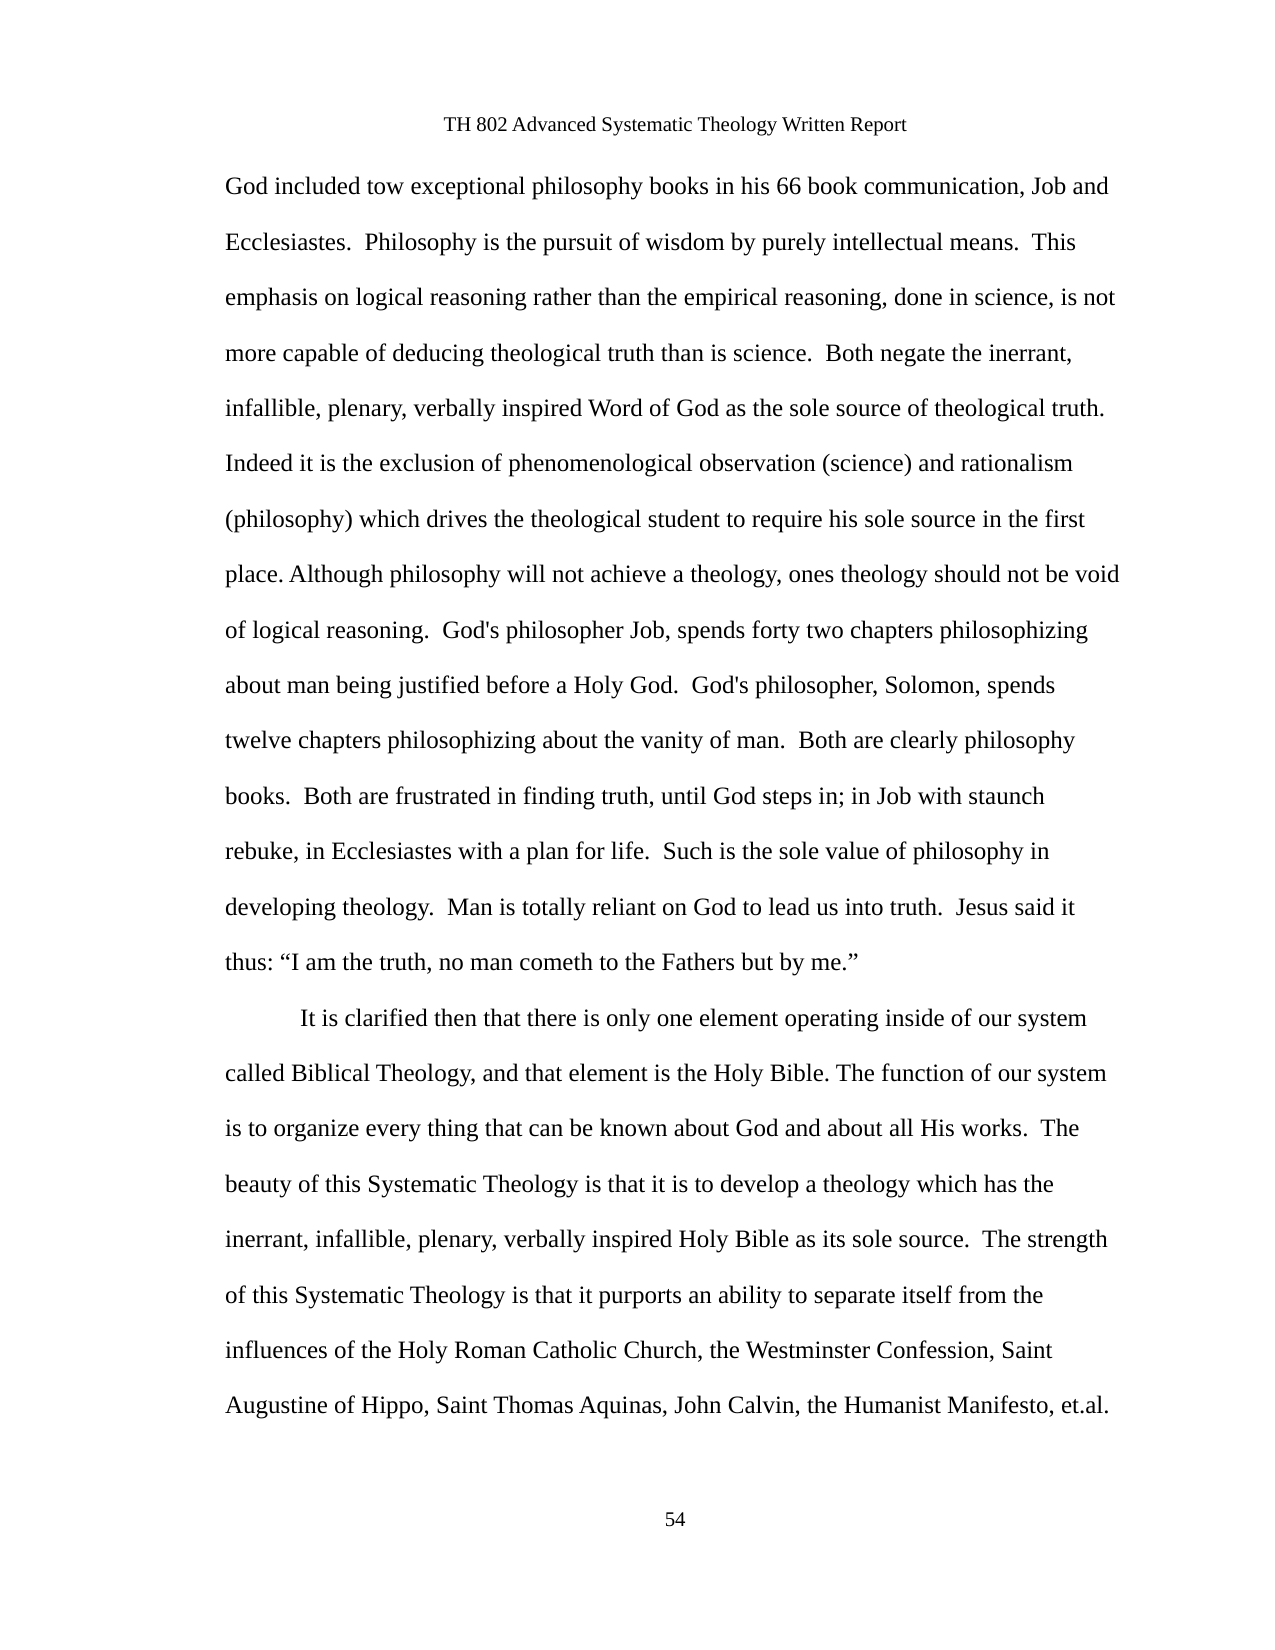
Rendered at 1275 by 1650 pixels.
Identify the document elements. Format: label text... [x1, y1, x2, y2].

text It is clarified then that there is only one element operating inside of our system called Biblical Theology, and that element is the Holy Bible. The function of our system is to organize every thing that can be known about God and about all His works. The beauty of this Systematic Theology is that it is to develop a theology which has the inerrant, infallible, plenary, verbally inspired Holy Bible as its sole source. The strength of this Systematic Theology is that it purports an ability to separate itself from the influences of the Holy Roman Catholic Church, the Westminster Confession, Saint Augustine of Hippo, Saint Thomas Aquinas, John Calvin, the Humanist Manifesto, et.al. [225, 1004, 1125, 1419]
text God included tow exceptional philosophy books in his 66 book communication, Job and Ecclesiastes. Philosophy is the pursuit of wisdom by purely intellectual means. This emphasis on logical reasoning rather than the empirical reasoning, done in science, is not more capable of deducing theological truth than is science. Both negate the inerrant, infallible, plenary, verbally inspired Word of God as the sole source of theological truth. Indeed it is the exclusion of phenomenological observation (science) and rationalism (philosophy) which drives the theological student to require his sole source in the first place. Although philosophy will not achieve a theology, ones theology should not be void of logical reasoning. God's philosopher Job, spends forty two chapters philosophizing about man being justified before a Holy God. God's philosopher, Solomon, spends twelve chapters philosophizing about the vanity of man. Both are clearly philosophy books. Both are frustrated in finding truth, until God steps in; in Job with staunch rebuke, in Ecclesiastes with a plan for life. Such is the sole value of philosophy in developing theology. Man is totally reliant on God to lead us into truth. Jesus said it thus: “I am the truth, no man cometh to the Fathers but by me.” [225, 172, 1125, 976]
